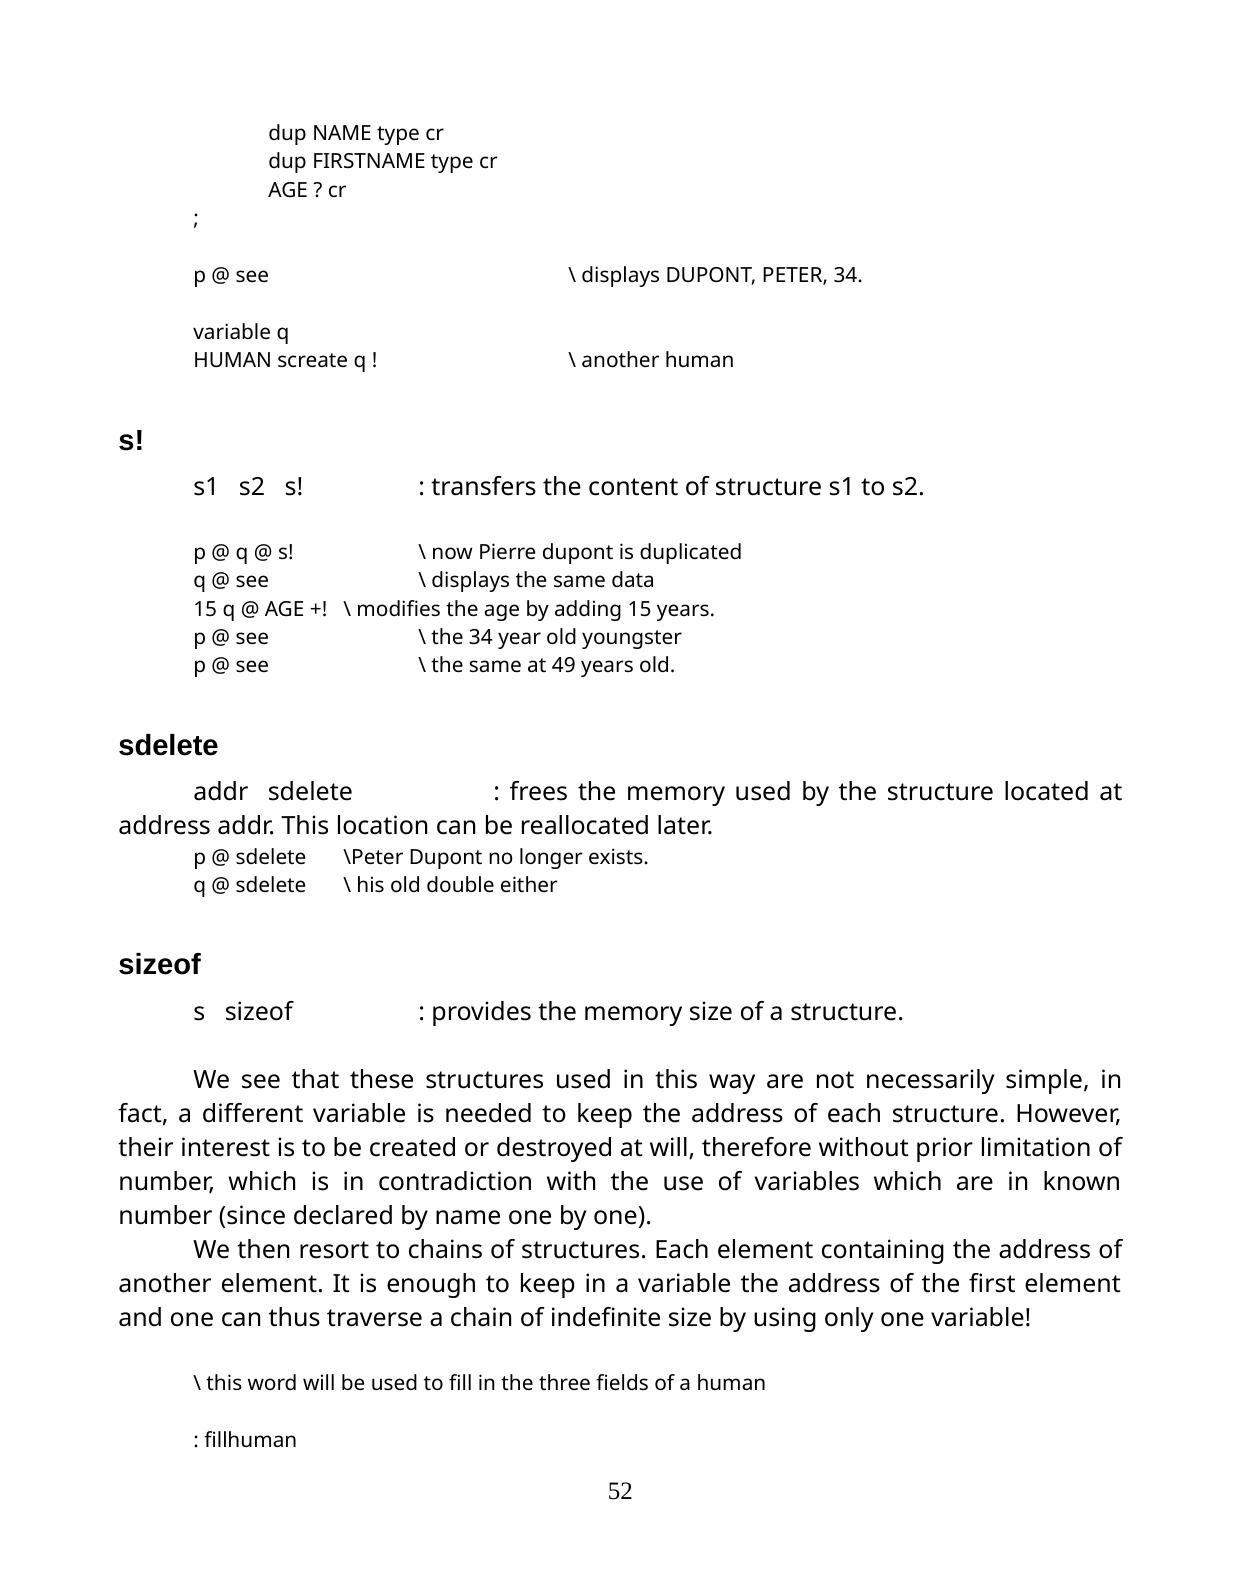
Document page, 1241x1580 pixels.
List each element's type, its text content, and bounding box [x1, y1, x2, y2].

text HUMAN screate q ! \ another human [118, 346, 1122, 374]
text s1 s2 s! : transfers the content of structure s1 to s2. [118, 469, 1123, 503]
subtitle s! [118, 423, 1122, 456]
text p @ see \ displays DUPONT, PETER, 34. [118, 260, 1122, 289]
subtitle sdelete [118, 728, 1122, 761]
text We see that these structures used in this way are not necessarily simple, in fact, a different variable is needed to keep the address of each structure. However, their interest is to be created or destroyed at will, therefore without prior limitation of number, which is in contradiction with the use of variables which are in known number (since declared by name one by one). [118, 1062, 1123, 1232]
text variable q [118, 317, 1122, 346]
text p @ sdelete \Peter Dupont no longer exists. [118, 842, 1122, 870]
text AGE ? cr [118, 175, 1122, 203]
text p @ q @ s! \ now Pierre dupont is duplicated [118, 537, 1122, 565]
subtitle sizeof [118, 947, 1122, 981]
text q @ sdelete \ his old double either [118, 870, 1122, 899]
text We then resort to chains of structures. Each element containing the address of another element. It is enough to keep in a variable the address of the first element and one can thus traverse a chain of indefinite size by using only one variable! [118, 1232, 1123, 1334]
text p @ see \ the 34 year old youngster [118, 622, 1122, 651]
text ; [118, 203, 1122, 232]
text dup FIRSTNAME type cr [118, 147, 1122, 175]
text q @ see \ displays the same data [118, 565, 1122, 594]
text s sizeof : provides the memory size of a structure. [118, 993, 1123, 1027]
text addr sdelete : frees the memory used by the structure located at address addr. This location can be reallocated later. [118, 774, 1123, 842]
text 15 q @ AGE +! \ modifies the age by adding 15 years. [118, 594, 1122, 622]
text dup NAME type cr [118, 118, 1122, 147]
text \ this word will be used to fill in the three fields of a human [118, 1368, 1122, 1397]
text p @ see \ the same at 49 years old. [118, 651, 1122, 679]
text : fillhuman [118, 1425, 1122, 1453]
